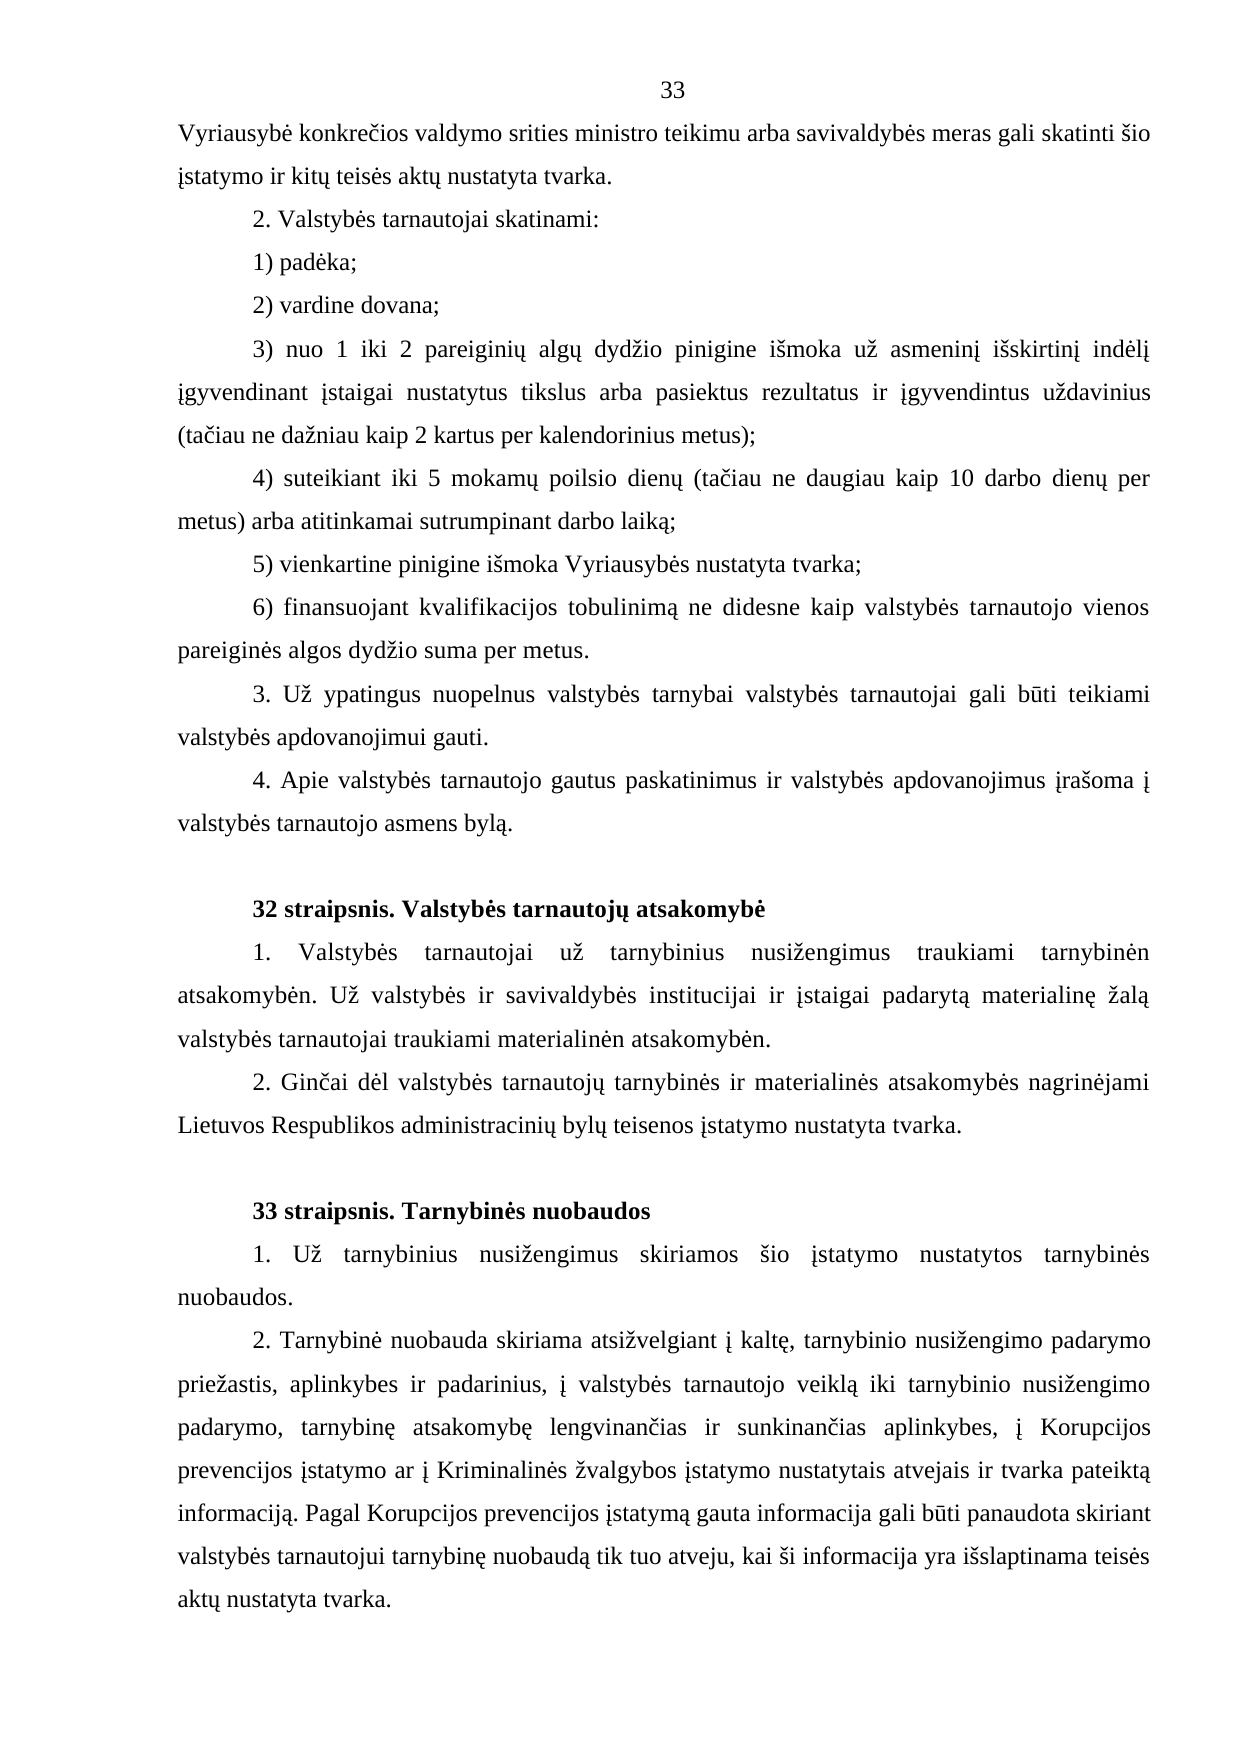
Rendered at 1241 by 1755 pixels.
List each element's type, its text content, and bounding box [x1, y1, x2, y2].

text 5) vienkartine pinigine išmoka Vyriausybės nustatyta tvarka; [177, 549, 1152, 578]
text 2) vardine dovana; [177, 291, 1152, 319]
text 4) suteikiant iki 5 mokamų poilsio dienų (tačiau ne daugiau kaip 10 darbo dienų per metus) arba atitinkamai sutrumpinant darbo laiką; [177, 463, 1152, 535]
text 1. Valstybės tarnautojai už tarnybinius nusižengimus traukiami tarnybinėn atsakomybėn. Už valstybės ir savivaldybės institucijai ir įstaigai padarytą materialinę žalą valstybės tarnautojai traukiami materialinėn atsakomybėn. [177, 937, 1152, 1052]
text 6) finansuojant kvalifikacijos tobulinimą ne didesne kaip valstybės tarnautojo vienos pareiginės algos dydžio suma per metus. [177, 592, 1152, 664]
text 4. Apie valstybės tarnautojo gautus paskatinimus ir valstybės apdovanojimus įrašoma į valstybės tarnautojo asmens bylą. [177, 765, 1152, 837]
text 2. Ginčai dėl valstybės tarnautojų tarnybinės ir materialinės atsakomybės nagrinėjami Lietuvos Respublikos administracinių bylų teisenos įstatymo nustatyta tvarka. [177, 1067, 1152, 1139]
text 2. Valstybės tarnautojai skatinami: [177, 204, 1152, 233]
text 2. Tarnybinė nuobauda skiriama atsižvelgiant į kaltę, tarnybinio nusižengimo padarymo priežastis, aplinkybes ir padarinius, į valstybės tarnautojo veiklą iki tarnybinio nusižengimo padarymo, tarnybinę atsakomybę lengvinančias ir sunkinančias aplinkybes, į Korupcijos prevencijos įstatymo ar į Kriminalinės žvalgybos įstatymo nustatytais atvejais ir tvarka pateiktą informaciją. Pagal Korupcijos prevencijos įstatymą gauta informacija gali būti panaudota skiriant valstybės tarnautojui tarnybinę nuobaudą tik tuo atveju, kai ši informacija yra išslaptinama teisės aktų nustatyta tvarka. [177, 1326, 1152, 1613]
text 32 straipsnis. Valstybės tarnautojų atsakomybė [177, 894, 1152, 923]
text 1. Už tarnybinius nusižengimus skiriamos šio įstatymo nustatytos tarnybinės nuobaudos. [177, 1239, 1152, 1311]
text 1) padėka; [177, 247, 1152, 276]
text 3. Už ypatingus nuopelnus valstybės tarnybai valstybės tarnautojai gali būti teikiami valstybės apdovanojimui gauti. [177, 679, 1152, 751]
text 3) nuo 1 iki 2 pareiginių algų dydžio pinigine išmoka už asmeninį išskirtinį indėlį įgyvendinant įstaigai nustatytus tikslus arba pasiektus rezultatus ir įgyvendintus uždavinius (tačiau ne dažniau kaip 2 kartus per kalendorinius metus); [177, 334, 1152, 449]
text Vyriausybė konkrečios valdymo srities ministro teikimu arba savivaldybės meras gali skatinti šio įstatymo ir kitų teisės aktų nustatyta tvarka. [177, 118, 1152, 190]
text 33 straipsnis. Tarnybinės nuobaudos [177, 1196, 1152, 1225]
